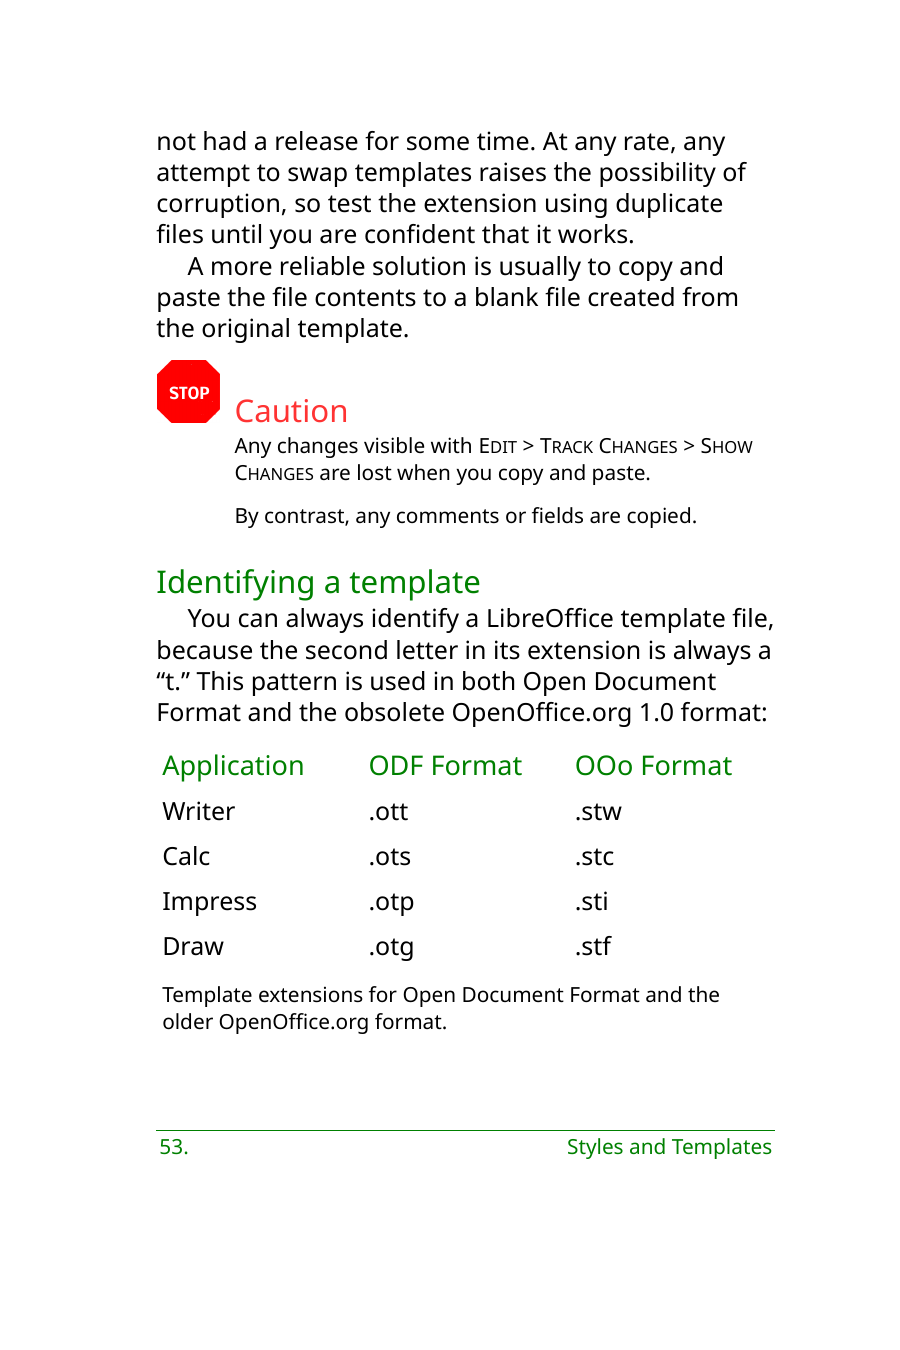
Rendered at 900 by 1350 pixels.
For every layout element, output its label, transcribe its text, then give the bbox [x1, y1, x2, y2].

text You can always identify a LibreOffice template file, because the second letter in its extension is always a “t.” This pattern is used in both Open Document Format and the obsolete OpenOffice.org 1.0 format: [156, 603, 775, 728]
table_cell .otg [363, 923, 569, 967]
table_cell Impress [156, 878, 362, 923]
table_cell .stw [569, 788, 775, 833]
table_cell Writer [156, 788, 362, 833]
table_cell .ott [363, 788, 569, 833]
table_header OOo Format [569, 744, 775, 788]
table_header Application [156, 744, 362, 788]
table_header ODF Format [363, 744, 569, 788]
list Caution [156, 359, 775, 432]
table_cell Calc [156, 833, 362, 878]
table_cell Template extensions for Open Document Format and the older OpenOffice.org format. [156, 968, 775, 1041]
table_cell .otp [363, 878, 569, 923]
table_cell .stc [569, 833, 775, 878]
picture [157, 360, 220, 423]
table_cell .ots [363, 833, 569, 878]
text not had a release for some time. At any rate, any attempt to swap templates raises the possibility of corruption, so test the extension using duplicate files until you are confident that it works. [156, 125, 775, 250]
table_cell Draw [156, 923, 362, 967]
text A more reliable solution is usually to copy and paste the file contents to a blank file created from the original template. [156, 250, 775, 344]
subtitle Identifying a template [156, 560, 775, 603]
table_cell .stf [569, 923, 775, 967]
text By contrast, any comments or fields are copied. [234, 502, 775, 529]
table_cell .sti [569, 878, 775, 923]
text Any changes visible with Edit > Track Changes > Show Changes are lost when you copy and paste. [234, 432, 775, 486]
